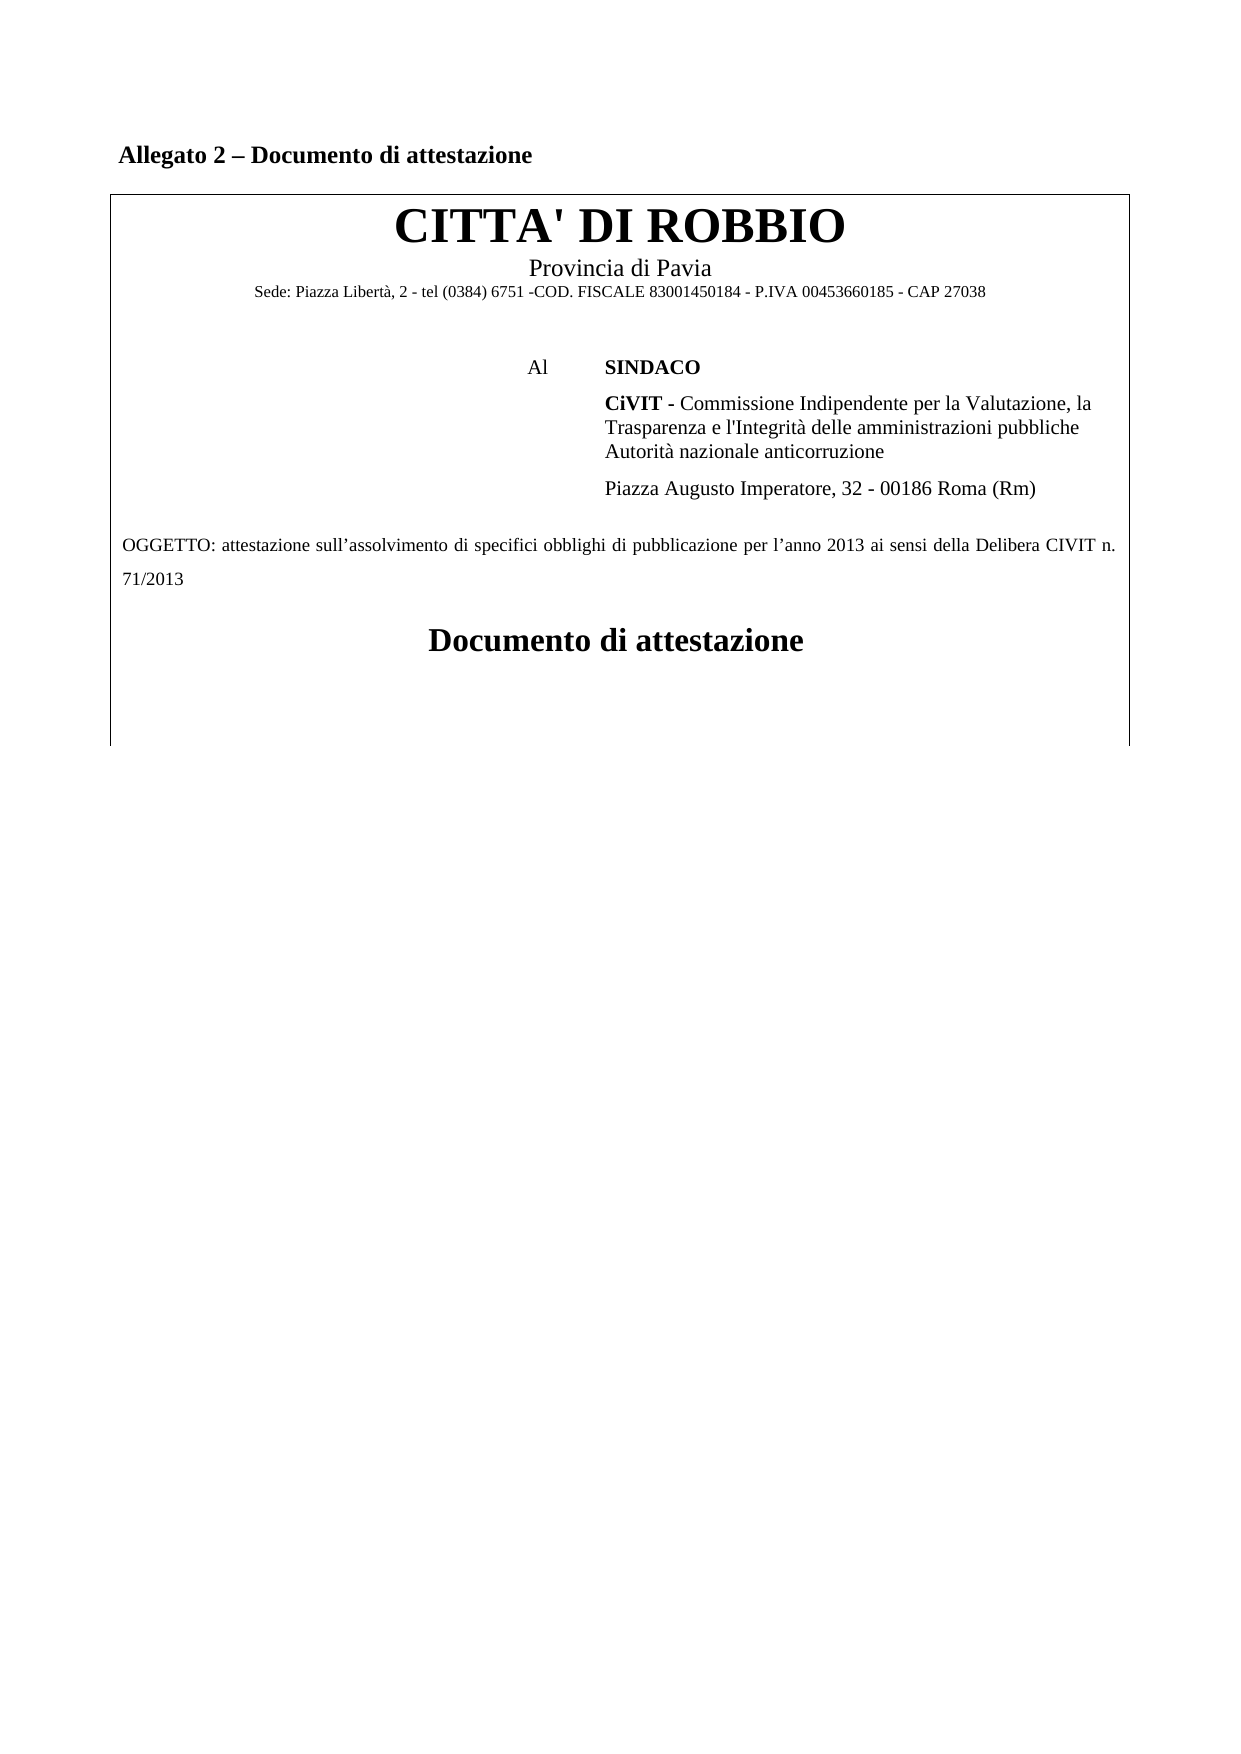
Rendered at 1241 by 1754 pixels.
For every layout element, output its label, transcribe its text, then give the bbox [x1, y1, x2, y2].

table_cell [111, 355, 516, 512]
table_cell Al [516, 355, 593, 512]
table_cell SINDACO CiVIT - Commissione Indipendente per la Valutazione, la Trasparenza e l'Integrità delle amministrazioni pubbliche Autorità nazionale anticorruzione Piazza Augusto Imperatore, 32 - 00186 Roma (Rm) [593, 355, 1129, 512]
table_header CITTA' DI ROBBIO Provincia di Pavia Sede: Piazza Libertà, 2 - tel (0384) 6751 -COD. FISCALE 83001450184 - P.IVA 00453660185 - CAP 27038 [111, 195, 1129, 354]
table_cell OGGETTO: attestazione sull’assolvimento di specifici obblighi di pubblicazione per l’anno 2013 ai sensi della Delibera CIVIT n. 71/2013 Documento di attestazione [111, 513, 1129, 746]
text Allegato 2 – Documento di attestazione [118, 141, 1122, 169]
